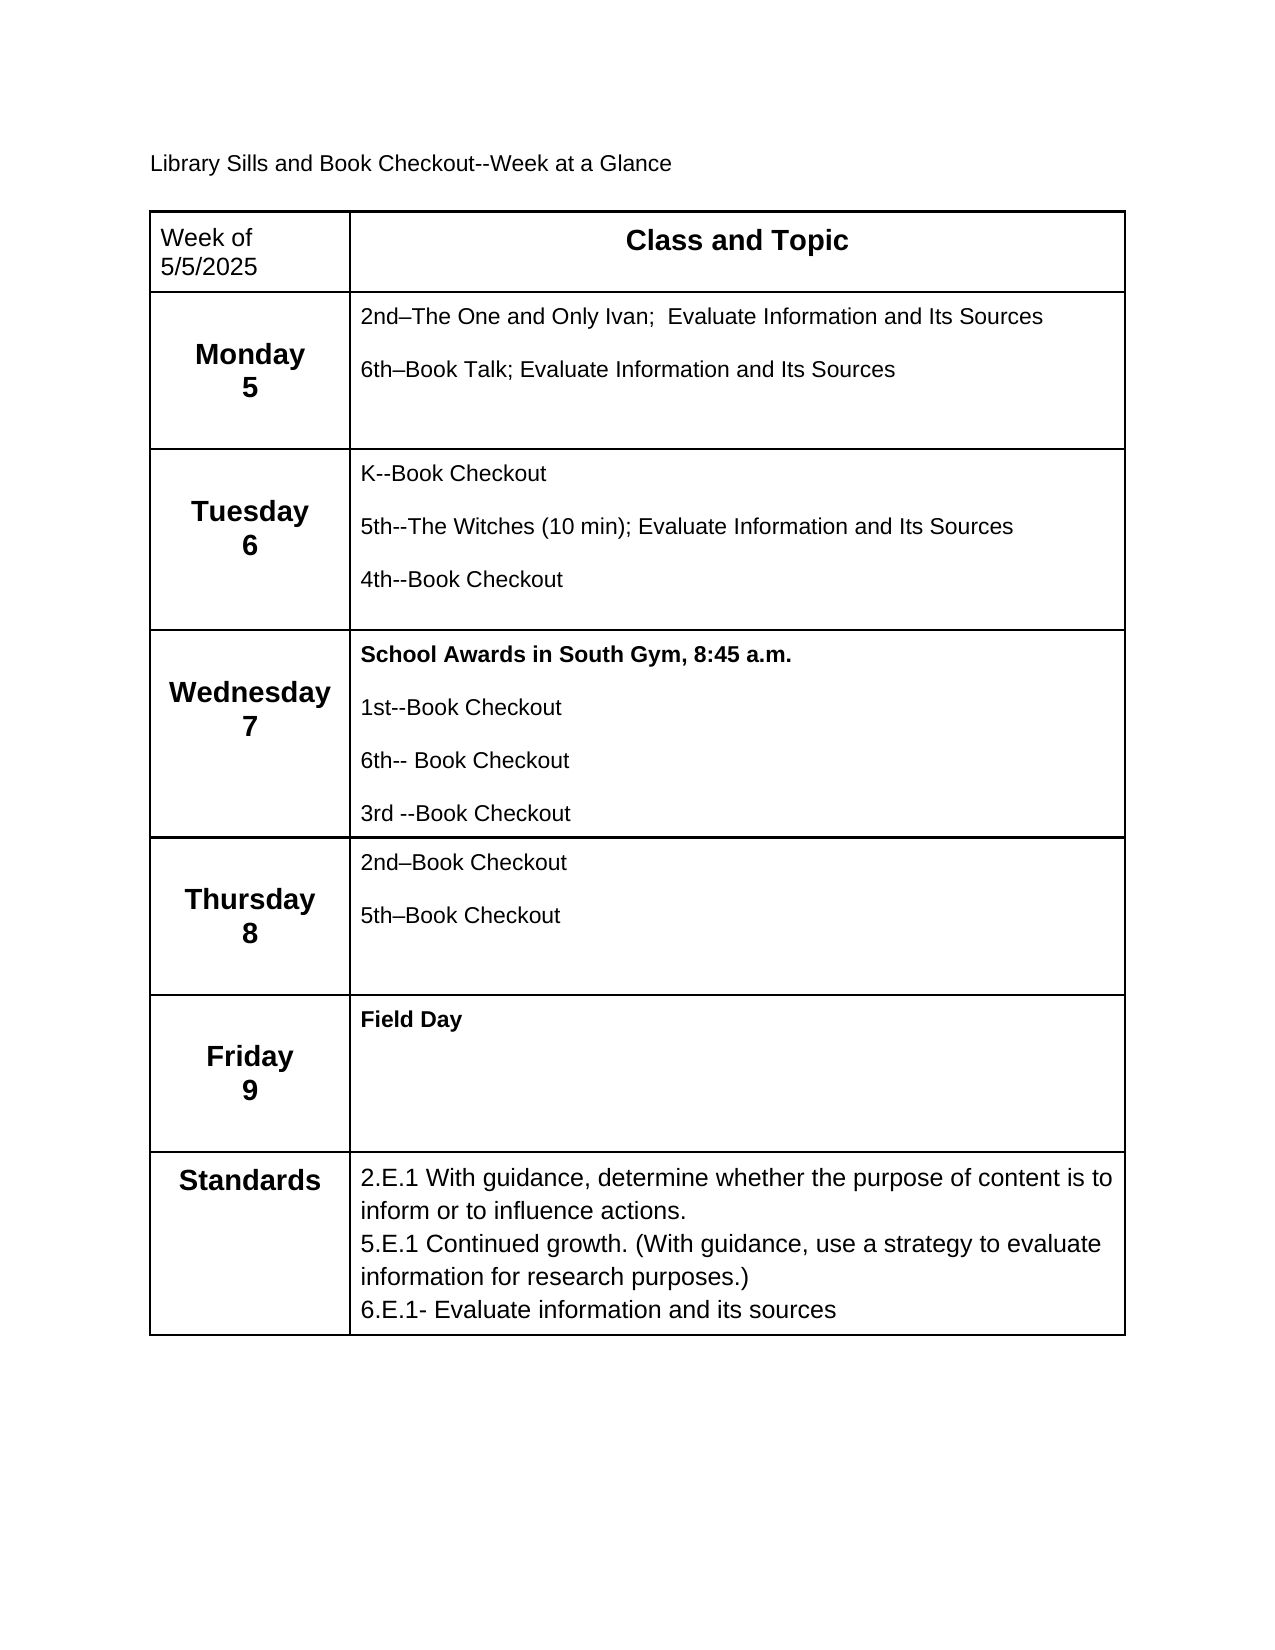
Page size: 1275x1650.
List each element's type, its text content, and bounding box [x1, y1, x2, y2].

table_cell 2.E.1 With guidance, determine whether the purpose of content is to inform or to influence actions. 5.E.1 Continued growth. (With guidance, use a strategy to evaluate information for research purposes.) 6.E.1- Evaluate information and its sources [351, 1153, 1124, 1334]
table_cell K--Book Checkout 5th--The Witches (10 min); Evaluate Information and Its Sources 4th--Book Checkout [351, 450, 1124, 629]
table_header Week of 5/5/2025 [151, 213, 349, 291]
table_cell School Awards in South Gym, 8:45 a.m. 1st--Book Checkout 6th-- Book Checkout 3rd --Book Checkout [351, 631, 1124, 836]
table_header Class and Topic [351, 213, 1124, 291]
table_cell 2nd–Book Checkout 5th–Book Checkout [351, 839, 1124, 993]
table_cell Field Day [351, 996, 1124, 1151]
table_cell 2nd–The One and Only Ivan; Evaluate Information and Its Sources 6th–Book Talk; Evaluate Information and Its Sources [351, 293, 1124, 448]
text Library Sills and Book Checkout--Week at a Glance [150, 150, 1125, 176]
table_cell Wednesday 7 [151, 631, 349, 836]
table_cell Tuesday 6 [151, 450, 349, 629]
table_cell Monday 5 [151, 293, 349, 448]
table_cell Standards [151, 1153, 349, 1334]
table_cell Thursday 8 [151, 839, 349, 993]
table_cell Friday 9 [151, 996, 349, 1151]
